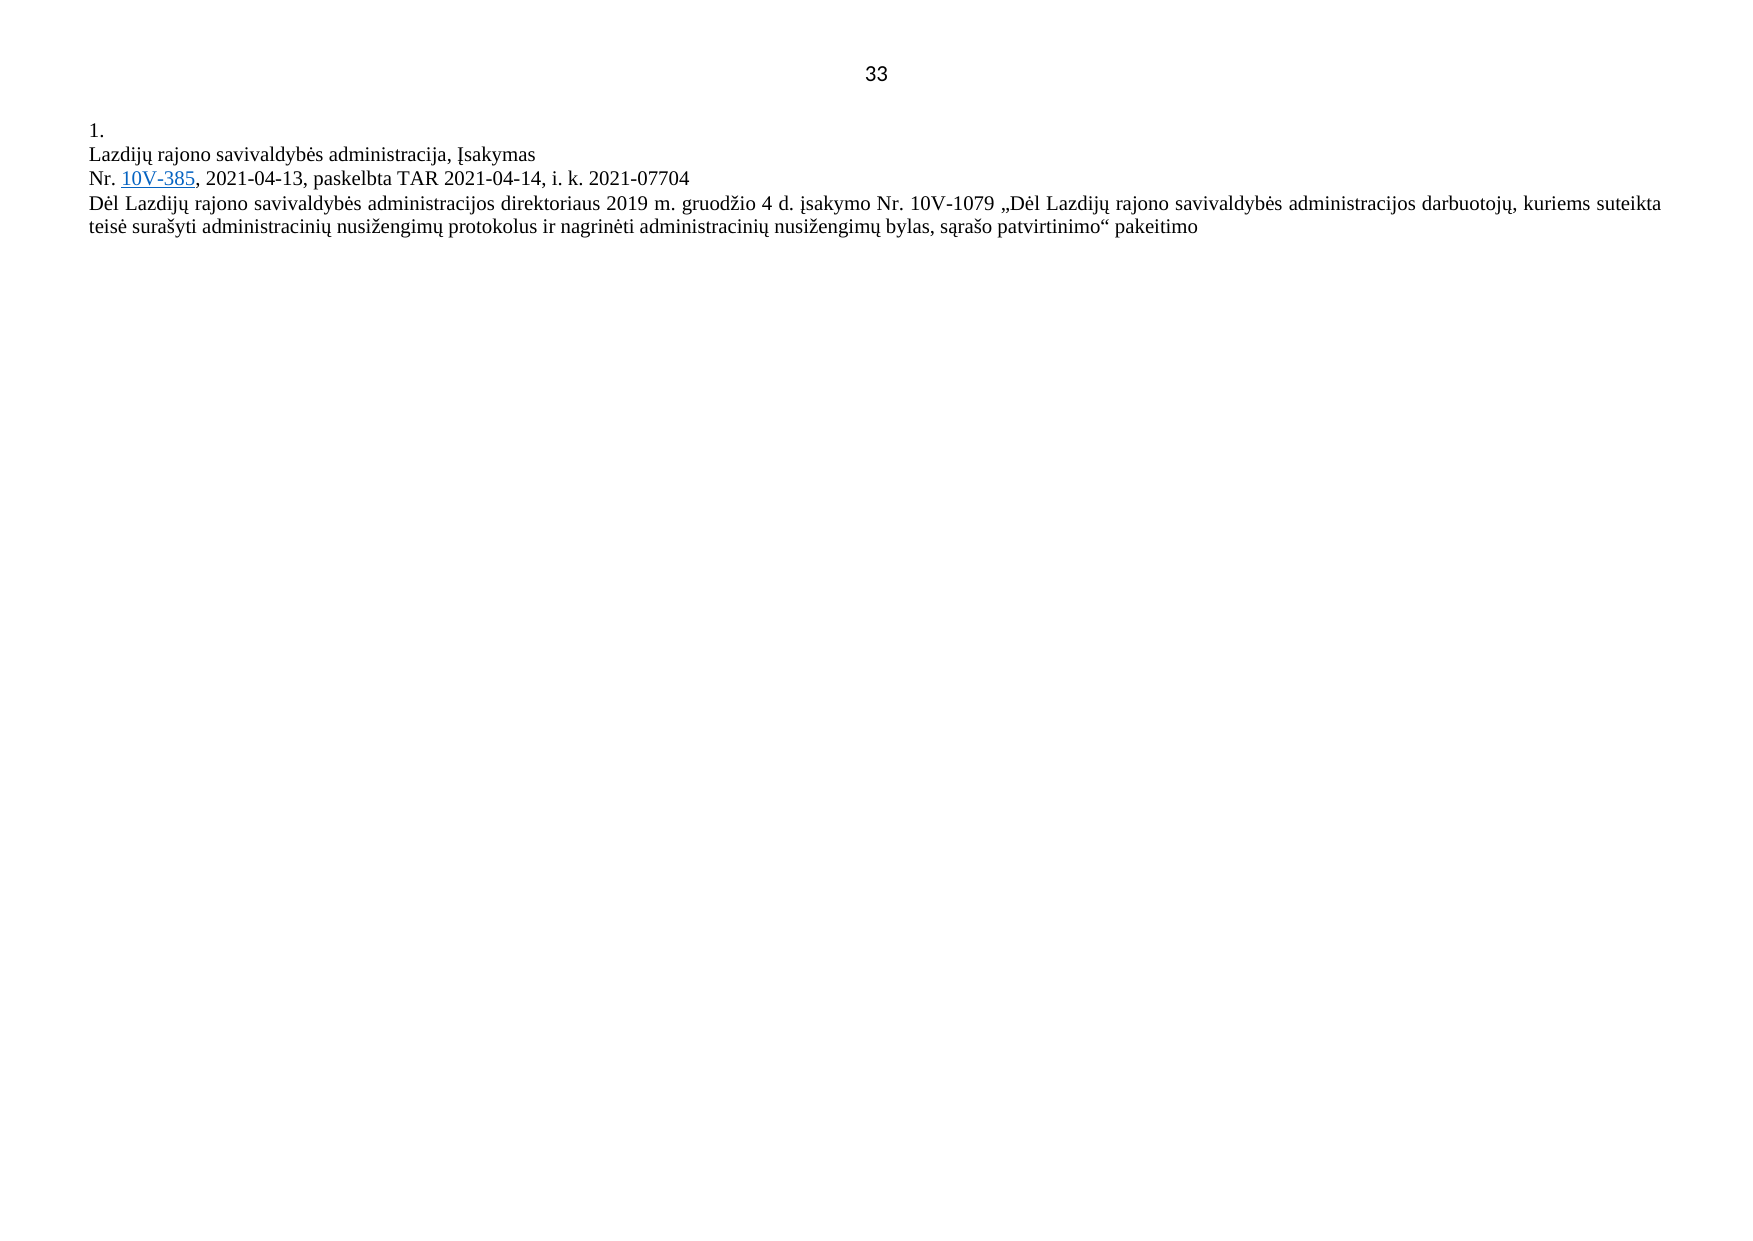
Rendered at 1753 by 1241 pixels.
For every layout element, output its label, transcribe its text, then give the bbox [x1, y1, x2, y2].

text Lazdijų rajono savivaldybės administracija, Įsakymas [89, 142, 1663, 166]
text Dėl Lazdijų rajono savivaldybės administracijos direktoriaus 2019 m. gruodžio 4 d. įsakymo Nr. 10V-1079 „Dėl Lazdijų rajono savivaldybės administracijos darbuotojų, kuriems suteikta teisė surašyti administracinių nusižengimų protokolus ir nagrinėti administracinių nusižengimų bylas, sąrašo patvirtinimo“ pakeitimo [89, 190, 1663, 238]
text Nr. 10V-385, 2021-04-13, paskelbta TAR 2021-04-14, i. k. 2021-07704 [89, 166, 1663, 190]
text 1. [89, 118, 1663, 142]
